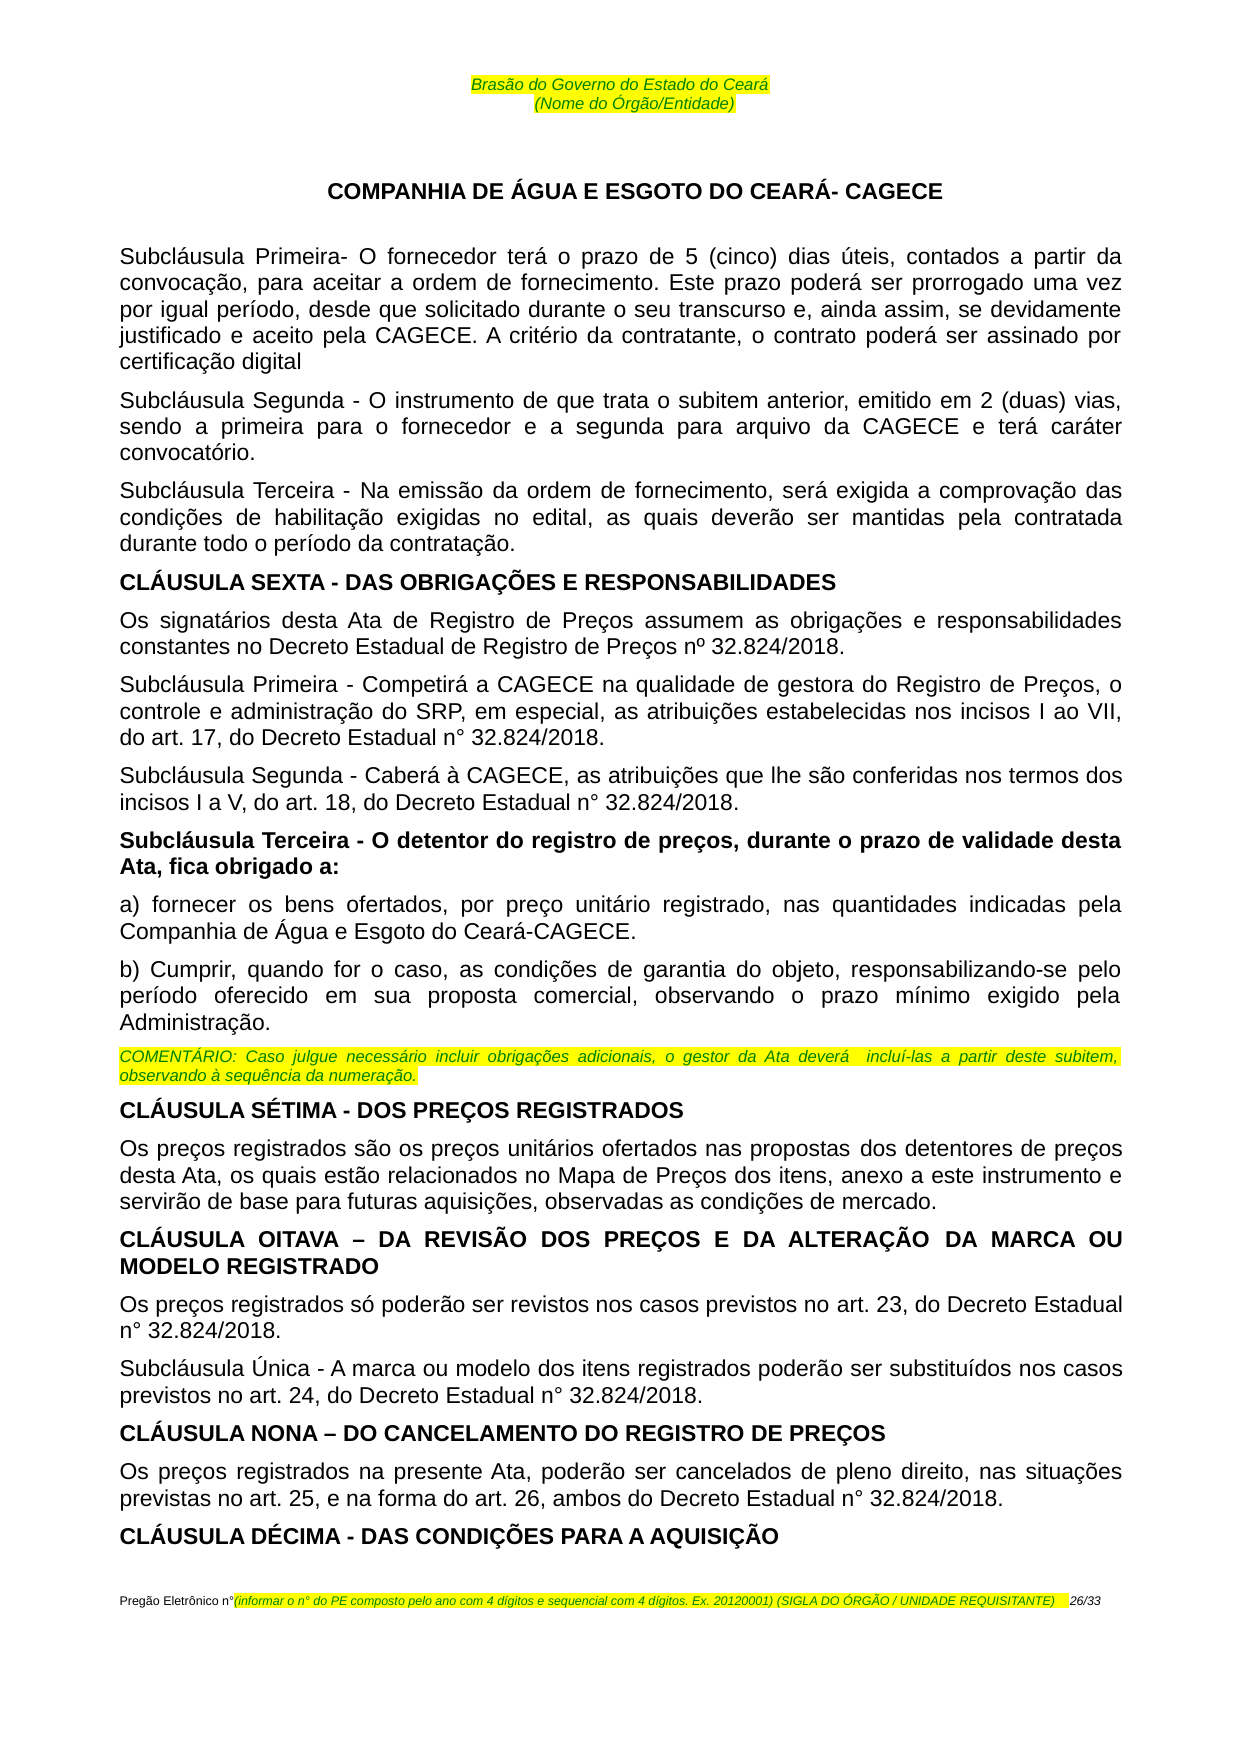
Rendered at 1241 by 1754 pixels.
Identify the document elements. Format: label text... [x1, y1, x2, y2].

text CLÁUSULA OITAVA – DA REVISÃO DOS PREÇOS E DA ALTERAÇÃO DA MARCA OU MODELO REGISTRADO [119, 1226, 1123, 1279]
text COMENTÁRIO: Caso julgue necessário incluir obrigações adicionais, o gestor da Ata deverá incluí-las a partir deste subitem, observando à sequência da numeração. [119, 1047, 1121, 1085]
subtitle CLÁUSULA NONA – DO CANCELAMENTO DO REGISTRO DE PREÇOS [119, 1420, 1121, 1446]
text a) fornecer os bens ofertados, por preço unitário registrado, nas quantidades indicadas pela Companhia de Água e Esgoto do Ceará-CAGECE. [119, 891, 1123, 944]
text Subcláusula Segunda - O instrumento de que trata o subitem anterior, emitido em 2 (duas) vias, sendo a primeira para o fornecedor e a segunda para arquivo da CAGECE e terá caráter convocatório. [119, 387, 1123, 466]
text Os signatários desta Ata de Registro de Preços assumem as obrigações e responsabilidades constantes no Decreto Estadual de Registro de Preços nº 32.824/2018. [119, 607, 1123, 659]
text Subcláusula Primeira - Competirá a CAGECE na qualidade de gestora do Registro de Preços, o controle e administração do SRP, em especial, as atribuições estabelecidas nos incisos I ao VII, do art. 17, do Decreto Estadual n° 32.824/2018. [119, 671, 1123, 750]
text Subcláusula Segunda - Caberá à CAGECE, as atribuições que lhe são conferidas nos termos dos incisos I a V, do art. 18, do Decreto Estadual n° 32.824/2018. [119, 762, 1123, 815]
text CLÁUSULA SEXTA - DAS OBRIGAÇÕES E RESPONSABILIDADES [119, 568, 1123, 595]
text Subcláusula Terceira - Na emissão da ordem de fornecimento, será exigida a comprovação das condições de habilitação exigidas no edital, as quais deverão ser mantidas pela contratada durante todo o período da contratação. [119, 477, 1123, 557]
text Subcláusula Única - A marca ou modelo dos itens registrados poderão ser substituídos nos casos previstos no art. 24, do Decreto Estadual n° 32.824/2018. [119, 1355, 1123, 1408]
text CLÁUSULA DÉCIMA - DAS CONDIÇÕES PARA A AQUISIÇÃO [119, 1523, 1121, 1549]
text Subcláusula Primeira- O fornecedor terá o prazo de 5 (cinco) dias úteis, contados a partir da convocação, para aceitar a ordem de fornecimento. Este prazo poderá ser prorrogado uma vez por igual período, desde que solicitado durante o seu transcurso e, ainda assim, se devidamente justificado e aceito pela CAGECE. A critério da contratante, o contrato poderá ser assinado por certificação digital [119, 243, 1123, 375]
text CLÁUSULA SÉTIMA - DOS PREÇOS REGISTRADOS [119, 1097, 1123, 1123]
text Subcláusula Terceira - O detentor do registro de preços, durante o prazo de validade desta Ata, fica obrigado a: [119, 827, 1123, 879]
text Os preços registrados são os preços unitários ofertados nas propostas dos detentores de preços desta Ata, os quais estão relacionados no Mapa de Preços dos itens, anexo a este instrumento e servirão de base para futuras aquisições, observadas as condições de mercado. [119, 1135, 1123, 1214]
text Os preços registrados só poderão ser revistos nos casos previstos no art. 23, do Decreto Estadual n° 32.824/2018. [119, 1291, 1123, 1343]
text b) Cumprir, quando for o caso, as condições de garantia do objeto, responsabilizando-se pelo período oferecido em sua proposta comercial, observando o prazo mínimo exigido pela Administração. [119, 956, 1121, 1035]
text Os preços registrados na presente Ata, poderão ser cancelados de pleno direito, nas situações previstas no art. 25, e na forma do art. 26, ambos do Decreto Estadual n° 32.824/2018. [119, 1458, 1123, 1511]
